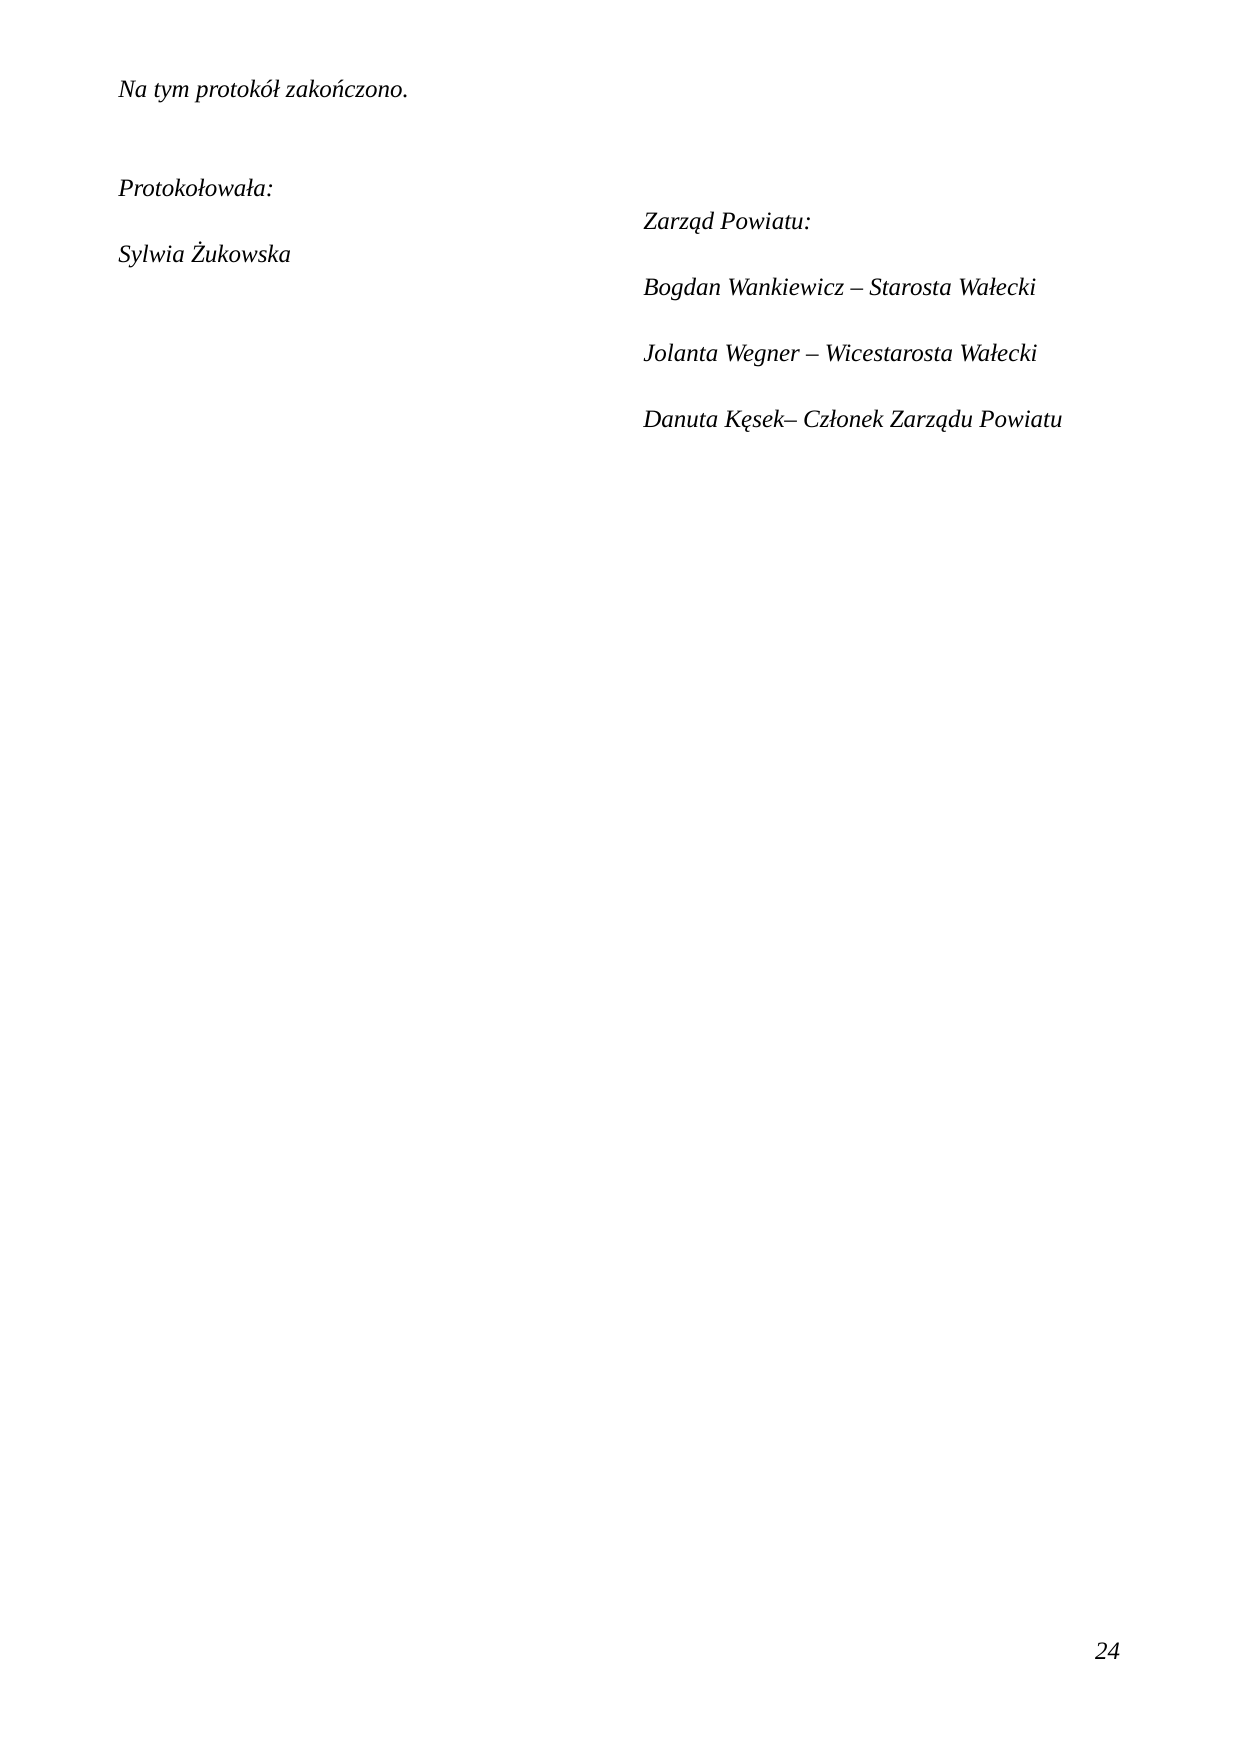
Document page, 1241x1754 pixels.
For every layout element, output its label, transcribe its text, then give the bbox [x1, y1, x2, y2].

text Zarząd Powiatu: [118, 206, 1122, 234]
text Jolanta Wegner – Wicestarosta Wałecki [118, 338, 1122, 367]
text Protokołowała: [118, 173, 1122, 202]
text Sylwia Żukowska [118, 239, 1122, 268]
text Danuta Kęsek– Członek Zarządu Powiatu [83, 404, 1122, 433]
text Na tym protokół zakończono. [118, 74, 1122, 102]
text Bogdan Wankiewicz – Starosta Wałecki [118, 272, 1122, 301]
